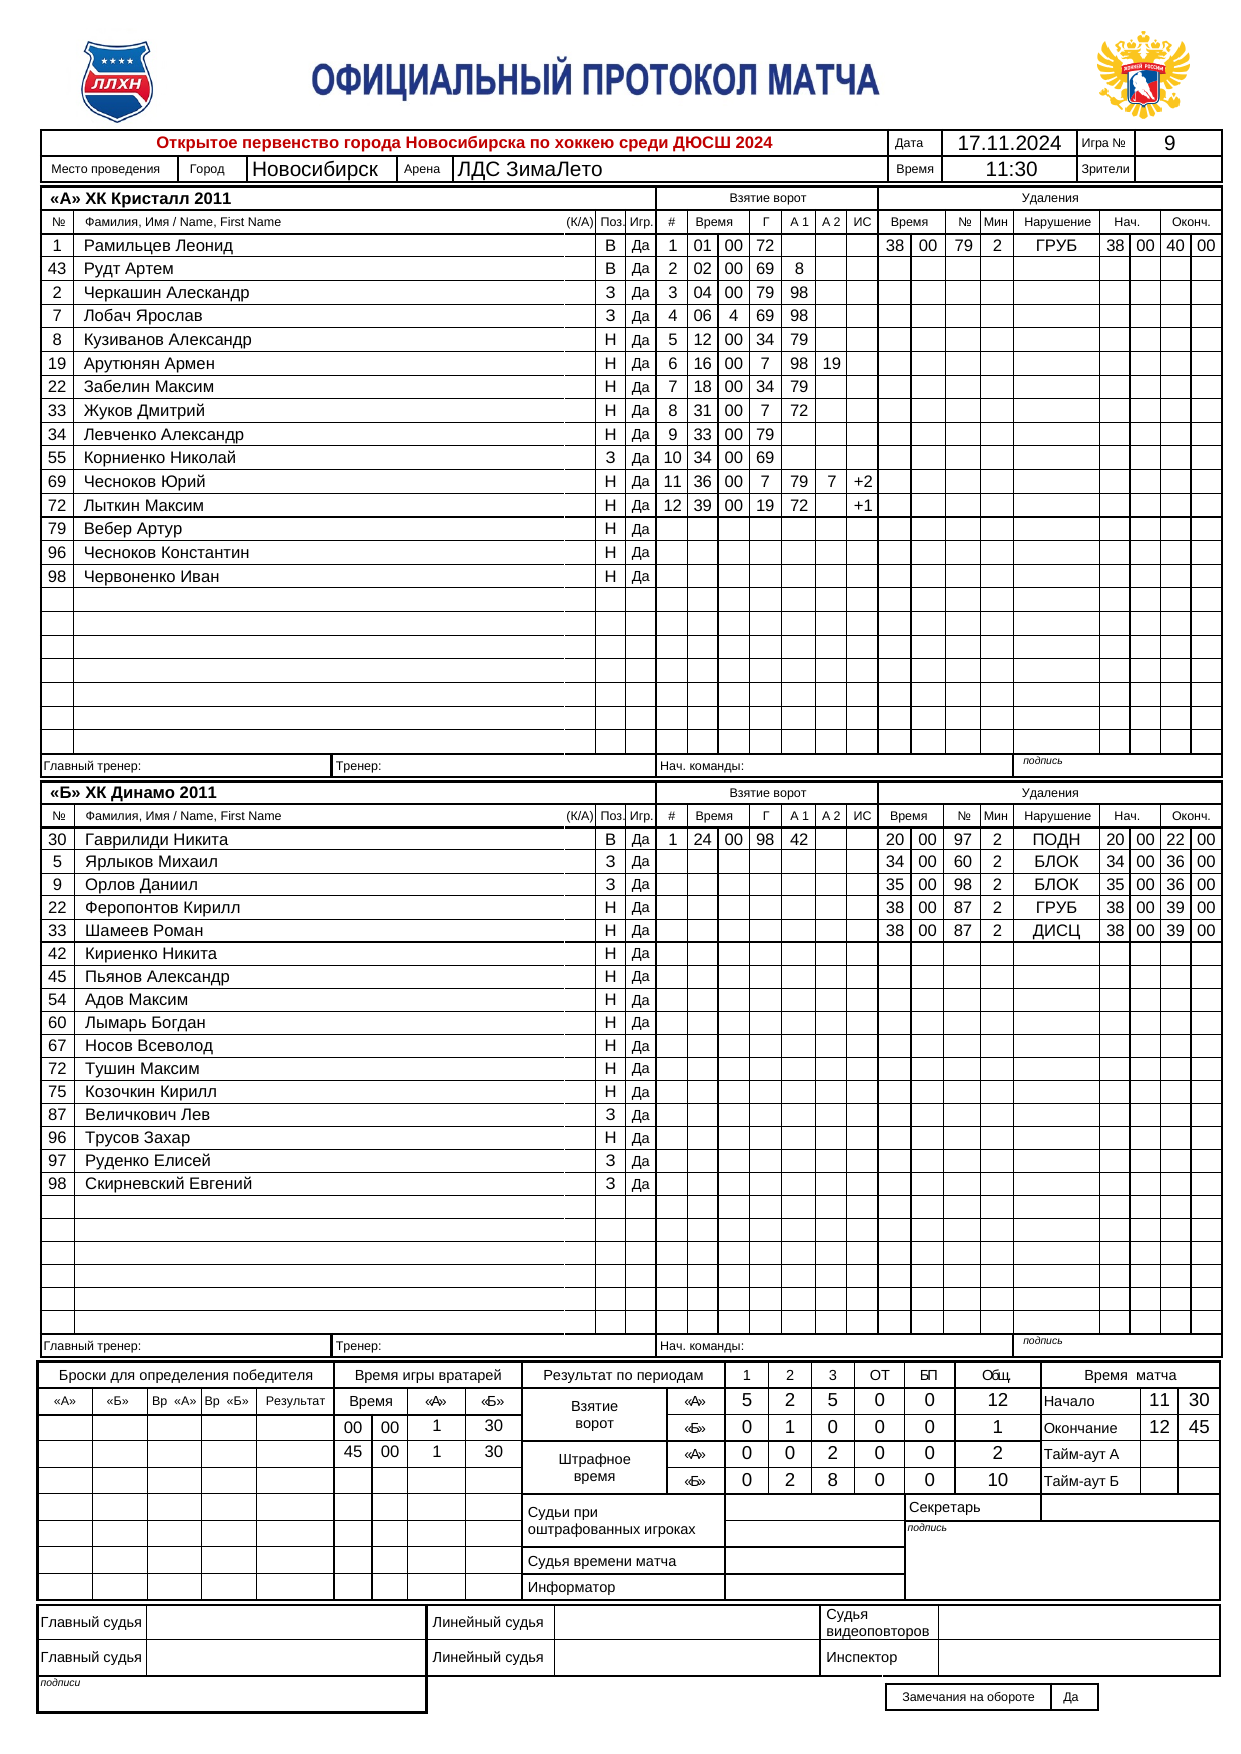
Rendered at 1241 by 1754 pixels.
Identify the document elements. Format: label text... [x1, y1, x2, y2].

table_cell Игр. [626, 211, 655, 233]
table_cell 00 [719, 257, 749, 280]
table_cell [1192, 1242, 1221, 1264]
table_cell [816, 659, 846, 682]
table_cell [1014, 943, 1099, 964]
table_cell [816, 541, 846, 564]
table_cell [93, 1521, 147, 1546]
table_cell [944, 1127, 980, 1149]
table_cell [1131, 470, 1160, 493]
table_cell Козочкин Кирилл [75, 1081, 564, 1103]
table_cell [816, 1173, 846, 1195]
table_cell [1131, 1104, 1160, 1126]
table_cell 00 [719, 399, 749, 422]
table_cell 39 [1161, 896, 1190, 918]
table_cell 2 [956, 1442, 1040, 1467]
table_cell [626, 730, 655, 753]
table_cell [1161, 1150, 1190, 1172]
table_cell [912, 1311, 943, 1333]
table_cell «Б » [466, 1389, 521, 1413]
table_cell 0 [726, 1415, 768, 1440]
table_cell [1192, 1104, 1221, 1126]
table_cell 2 [981, 874, 1013, 895]
table_cell [782, 423, 815, 445]
table_cell [847, 966, 877, 987]
table_cell [847, 1012, 877, 1033]
table_cell [816, 1081, 846, 1103]
table_cell Н [596, 1081, 625, 1103]
table_cell Нарушение [1014, 805, 1099, 826]
table_cell [1131, 966, 1160, 987]
table_cell [565, 1127, 595, 1149]
table_cell [1131, 1288, 1160, 1310]
table_header 17.11.2024 [943, 131, 1076, 155]
table_cell [1131, 1012, 1160, 1033]
table_cell [1014, 352, 1099, 374]
table_cell 19 [42, 352, 73, 374]
table_cell [1131, 659, 1160, 682]
table_cell [1131, 281, 1160, 303]
table_cell [944, 1058, 980, 1079]
table_cell [373, 1521, 407, 1546]
table_cell [847, 305, 877, 327]
table_cell [847, 850, 877, 872]
table_cell [847, 920, 877, 941]
table_header Удаления [879, 188, 1221, 209]
table_cell Линейный судья [428, 1606, 554, 1639]
table_cell [847, 1196, 877, 1218]
table_cell [1179, 1441, 1219, 1467]
table_cell 2 [981, 235, 1013, 256]
table_cell [1014, 989, 1099, 1011]
table_cell [1192, 1081, 1221, 1103]
table_cell Город [179, 157, 246, 181]
table_cell [816, 328, 846, 351]
table_cell Да [626, 874, 655, 895]
table_cell [1014, 518, 1099, 540]
table_header Броски для определения победителя [39, 1363, 333, 1387]
table_cell [946, 376, 980, 398]
table_cell [596, 707, 625, 729]
table_cell 55 [42, 446, 73, 469]
table_cell [565, 446, 595, 469]
table_cell [847, 541, 877, 564]
table_cell [565, 376, 595, 398]
table_cell «Б» [668, 1415, 724, 1440]
table_cell [688, 1196, 717, 1218]
table_cell 11:30 [943, 157, 1076, 181]
table_cell [373, 1574, 407, 1599]
table_cell [74, 683, 564, 706]
table_cell [1131, 1219, 1160, 1241]
table_cell [626, 636, 655, 658]
table_cell [782, 850, 815, 872]
table_cell [1100, 376, 1129, 398]
table_cell [719, 707, 749, 729]
table_cell [1131, 423, 1160, 445]
table_cell Н [596, 1035, 625, 1057]
table_cell Время [688, 211, 749, 233]
picture [5, 28, 1197, 129]
table_cell [816, 1035, 846, 1057]
table_cell [1161, 518, 1190, 540]
table_cell [1014, 470, 1099, 493]
table_cell [981, 305, 1013, 327]
table_cell [719, 920, 749, 941]
table_cell [944, 1173, 980, 1195]
table_cell [912, 1196, 943, 1218]
table_cell [565, 1242, 595, 1264]
table_cell [879, 541, 910, 564]
table_cell [912, 257, 945, 280]
table_cell 5 [812, 1389, 854, 1413]
table_cell [750, 943, 781, 964]
table_cell Величкович Лев [75, 1104, 564, 1126]
table_cell [1192, 1127, 1221, 1149]
table_cell [946, 257, 980, 280]
table_cell [688, 943, 717, 964]
table_cell [981, 612, 1013, 634]
table_cell [1131, 352, 1160, 374]
table_header «Б» ХК Динамо 2011 [42, 783, 655, 803]
table_cell [42, 1196, 74, 1218]
table_cell [912, 328, 945, 351]
table_cell [688, 1081, 717, 1103]
table_cell [428, 1677, 882, 1711]
table_cell [75, 1219, 564, 1241]
table_cell [1100, 683, 1129, 706]
table_cell [782, 1150, 815, 1172]
table_cell 98 [42, 565, 73, 587]
table_cell [1161, 565, 1190, 587]
table_cell [719, 1035, 749, 1057]
table_cell [981, 565, 1013, 587]
table_cell 2 [981, 850, 1013, 872]
table_cell [688, 1265, 717, 1287]
table_cell [1014, 612, 1099, 634]
table_cell [981, 1219, 1013, 1241]
table_cell Да [626, 1127, 655, 1149]
table_cell [816, 1265, 846, 1287]
table_cell [847, 235, 877, 256]
table_cell [1014, 707, 1099, 729]
table_cell 39 [688, 494, 717, 516]
table_cell [912, 423, 945, 445]
table_header Время матча [1042, 1363, 1219, 1387]
table_cell [93, 1494, 147, 1520]
table_cell 1 [956, 1415, 1040, 1440]
table_cell [657, 1012, 687, 1033]
table_cell [816, 1242, 846, 1264]
table_cell [847, 612, 877, 634]
table_header 1 [726, 1363, 768, 1387]
table_cell Н [596, 1058, 625, 1079]
table_cell [1192, 683, 1221, 706]
table_cell [816, 850, 846, 872]
table_cell [657, 966, 687, 987]
table_cell [981, 257, 1013, 280]
table_cell А 2 [816, 211, 846, 233]
table_cell 54 [42, 989, 74, 1011]
table_cell [657, 874, 687, 895]
table_cell [879, 399, 910, 422]
table_cell Да [626, 1058, 655, 1079]
table_cell [782, 1311, 815, 1333]
table_cell 00 [912, 850, 943, 872]
table_cell [1161, 730, 1190, 753]
table_cell [257, 1547, 333, 1573]
table_cell Н [596, 966, 625, 987]
table_cell [1192, 588, 1221, 611]
table_cell [657, 1288, 687, 1310]
table_cell 00 [912, 235, 945, 256]
table_cell [750, 1150, 781, 1172]
table_cell [981, 1058, 1013, 1079]
table_cell [565, 1173, 595, 1195]
table_cell [335, 1547, 371, 1573]
table_cell [74, 707, 564, 729]
table_cell [719, 1104, 749, 1126]
table_cell [596, 683, 625, 706]
table_cell [466, 1547, 521, 1573]
table_cell [750, 636, 781, 658]
table_cell Время [335, 1389, 407, 1413]
table_cell Чесноков Юрий [74, 470, 564, 493]
table_cell [565, 850, 595, 872]
table_cell [688, 1012, 717, 1033]
table_cell 45 [1179, 1415, 1219, 1440]
table_cell 98 [782, 305, 815, 327]
table_cell [1161, 1219, 1190, 1241]
table_cell [1192, 730, 1221, 753]
table_cell [657, 565, 687, 587]
table_cell [1161, 989, 1190, 1011]
table_cell [202, 1521, 256, 1546]
table_cell +1 [847, 494, 877, 516]
table_cell [1100, 1104, 1129, 1126]
table_cell 7 [657, 376, 687, 398]
table_cell [912, 588, 945, 611]
table_cell [257, 1521, 333, 1546]
table_cell ГРУБ [1014, 235, 1099, 256]
table_cell [912, 1012, 943, 1033]
table_cell 79 [782, 470, 815, 493]
table_cell [408, 1574, 465, 1599]
table_cell 00 [1131, 874, 1160, 895]
table_cell [565, 565, 595, 587]
table_cell [373, 1494, 407, 1520]
table_cell В [596, 257, 625, 280]
table_cell [1014, 1150, 1099, 1172]
table_cell [565, 829, 595, 849]
table_cell [912, 376, 945, 398]
table_cell Н [596, 518, 625, 540]
table_cell Тайм-аут А [1042, 1441, 1140, 1467]
table_cell [688, 1035, 717, 1057]
table_cell [39, 1441, 92, 1467]
table_cell [719, 588, 749, 611]
table_cell [782, 1127, 815, 1149]
table_cell [39, 1416, 92, 1440]
table_cell Н [596, 1012, 625, 1033]
table_cell 0 [905, 1442, 954, 1467]
table_cell Нач. [1100, 211, 1160, 233]
table_cell [1100, 257, 1129, 280]
table_cell Тушин Максим [75, 1058, 564, 1079]
table_cell [565, 494, 595, 516]
table_cell Лыткин Максим [74, 494, 564, 516]
table_cell [1131, 1311, 1160, 1333]
table_cell 00 [1131, 896, 1160, 918]
table_cell «А» [668, 1442, 724, 1467]
table_cell [596, 659, 625, 682]
table_cell [565, 1081, 595, 1103]
table_cell [816, 1127, 846, 1149]
table_cell 98 [750, 829, 781, 849]
table_cell 79 [946, 235, 980, 256]
table_cell [565, 1219, 595, 1241]
table_cell [688, 1127, 717, 1149]
table_cell [565, 920, 595, 941]
table_cell [565, 896, 595, 918]
table_cell [688, 541, 717, 564]
table_cell 38 [1100, 235, 1129, 256]
table_cell [726, 1521, 904, 1546]
table_cell [335, 1521, 371, 1546]
table_cell [688, 565, 717, 587]
table_cell 00 [719, 376, 749, 398]
table_cell [946, 612, 980, 634]
table_cell № [944, 805, 980, 826]
table_cell 87 [944, 920, 980, 941]
table_cell Нач. команды: [657, 1335, 1012, 1356]
table_cell Г [750, 805, 781, 826]
table_cell [466, 1468, 521, 1493]
table_cell [750, 707, 781, 729]
table_cell [782, 943, 815, 964]
table_cell [1131, 328, 1160, 351]
table_cell [657, 1150, 687, 1172]
table_cell 20 [1100, 829, 1129, 849]
table_header 9 [1136, 131, 1221, 155]
table_cell 98 [782, 281, 815, 303]
table_cell [202, 1547, 256, 1573]
table_cell [912, 659, 945, 682]
table_cell 00 [719, 281, 749, 303]
table_cell [981, 943, 1013, 964]
table_cell [1131, 518, 1160, 540]
table_cell [912, 446, 945, 469]
table_cell Главный тренер: [42, 755, 330, 776]
table_cell [657, 518, 687, 540]
table_cell [879, 1242, 910, 1264]
table_cell [782, 659, 815, 682]
table_cell [816, 376, 846, 398]
table_cell З [596, 446, 625, 469]
table_cell № [42, 805, 74, 826]
table_cell 4 [657, 305, 687, 327]
table_cell «Б» [93, 1389, 147, 1413]
table_cell 00 [1131, 920, 1160, 941]
table_cell [1100, 328, 1129, 351]
table_cell Штрафное время [523, 1442, 666, 1493]
table_cell [946, 305, 980, 327]
table_cell [750, 1058, 781, 1079]
table_cell [74, 588, 564, 611]
table_cell 39 [1161, 920, 1190, 941]
table_cell [565, 470, 595, 493]
table_cell [847, 257, 877, 280]
table_cell [1100, 541, 1129, 564]
table_cell [981, 1035, 1013, 1057]
table_cell Главный тренер: [42, 1335, 330, 1356]
table_cell [1014, 328, 1099, 351]
table_cell [1192, 352, 1221, 374]
table_cell 79 [42, 518, 73, 540]
table_cell [688, 874, 717, 895]
table_cell [981, 352, 1013, 374]
table_cell [981, 446, 1013, 469]
table_cell 36 [1161, 850, 1190, 872]
table_cell [1014, 1012, 1099, 1033]
table_cell [1100, 1265, 1129, 1287]
table_cell [1100, 1242, 1129, 1264]
table_cell [565, 1104, 595, 1126]
table_cell [816, 494, 846, 516]
table_cell 8 [812, 1468, 854, 1493]
table_cell [1014, 1219, 1099, 1241]
table_cell Н [596, 896, 625, 918]
table_cell 2 [657, 257, 687, 280]
table_cell [1161, 612, 1190, 634]
table_cell [981, 659, 1013, 682]
table_cell [657, 1196, 687, 1218]
table_header Взятие ворот [657, 783, 877, 803]
table_cell [981, 470, 1013, 493]
table_cell [847, 1265, 877, 1287]
table_cell [565, 328, 595, 351]
table_cell [981, 707, 1013, 729]
table_cell 04 [688, 281, 717, 303]
table_cell [1161, 541, 1190, 564]
table_cell [816, 612, 846, 634]
table_cell 2 [981, 896, 1013, 918]
table_cell [688, 636, 717, 658]
table_cell [1014, 1081, 1099, 1103]
table_cell [626, 1196, 655, 1218]
table_cell [847, 707, 877, 729]
table_cell [1161, 328, 1190, 351]
table_cell [946, 446, 980, 469]
table_cell 0 [855, 1468, 904, 1493]
table_cell [847, 399, 877, 422]
table_cell 7 [42, 305, 73, 327]
table_cell [42, 683, 73, 706]
table_cell [657, 1081, 687, 1103]
table_cell [981, 376, 1013, 398]
table_cell [1014, 730, 1099, 753]
table_cell Да [626, 1012, 655, 1033]
table_cell Время [879, 211, 945, 233]
table_cell [847, 565, 877, 587]
table_cell [912, 943, 943, 964]
table_cell [565, 1035, 595, 1057]
table_cell 69 [42, 470, 73, 493]
table_cell [750, 1311, 781, 1333]
table_header ОТ [855, 1363, 904, 1387]
table_cell [1192, 281, 1221, 303]
table_cell [202, 1468, 256, 1493]
table_cell [816, 829, 846, 849]
table_cell [657, 612, 687, 634]
table_cell [816, 1058, 846, 1079]
table_cell З [596, 1104, 625, 1126]
table_cell [1014, 683, 1099, 706]
table_cell Лымарь Богдан [75, 1012, 564, 1033]
table_cell [782, 636, 815, 658]
table_cell [1014, 376, 1099, 398]
table_cell [912, 1127, 943, 1149]
table_cell [1100, 1173, 1129, 1195]
table_cell [719, 518, 749, 540]
table_cell [42, 1288, 74, 1310]
table_cell [466, 1521, 521, 1546]
table_cell [719, 874, 749, 895]
table_cell [912, 683, 945, 706]
table_cell [879, 446, 910, 469]
table_cell [565, 1265, 595, 1287]
table_cell [719, 896, 749, 918]
table_cell [1100, 470, 1129, 493]
table_cell [657, 659, 687, 682]
table_cell [1014, 305, 1099, 327]
table_cell 69 [750, 305, 781, 327]
table_cell [719, 1288, 749, 1310]
table_cell [657, 730, 687, 753]
table_cell [816, 281, 846, 303]
table_cell Н [596, 352, 625, 374]
table_cell [912, 1219, 943, 1241]
table_cell 00 [1131, 235, 1160, 256]
table_cell «Б» [668, 1468, 724, 1493]
table_cell [565, 1288, 595, 1310]
table_cell 34 [1100, 850, 1129, 872]
table_cell [1100, 1058, 1129, 1079]
table_cell [912, 1242, 943, 1264]
table_cell З [596, 281, 625, 303]
table_cell [42, 636, 73, 658]
table_cell [847, 423, 877, 445]
table_cell [75, 1196, 564, 1218]
table_cell [816, 588, 846, 611]
table_cell [1014, 565, 1099, 587]
table_cell [42, 1265, 74, 1287]
table_cell [565, 257, 595, 280]
table_cell 12 [1141, 1415, 1177, 1440]
table_cell [847, 636, 877, 658]
table_cell [1100, 399, 1129, 422]
table_cell [1161, 257, 1190, 280]
table_cell [1014, 1311, 1099, 1333]
table_cell Да [626, 989, 655, 1011]
table_cell 7 [750, 470, 781, 493]
table_cell [1014, 281, 1099, 303]
table_cell [1161, 281, 1190, 303]
table_cell [1100, 707, 1129, 729]
table_cell А 1 [782, 805, 815, 826]
table_cell 24 [688, 829, 717, 849]
table_cell Поз. [596, 805, 625, 826]
table_cell 12 [688, 328, 717, 351]
table_cell [565, 683, 595, 706]
table_cell [257, 1416, 333, 1440]
table_cell [408, 1494, 465, 1520]
table_cell ИС [847, 211, 877, 233]
table_cell Носов Всеволод [75, 1035, 564, 1057]
table_cell 2 [812, 1442, 854, 1467]
table_cell [1100, 1196, 1129, 1218]
table_cell 42 [782, 829, 815, 849]
table_cell 22 [42, 376, 73, 398]
table_cell [1131, 989, 1160, 1011]
table_cell 00 [719, 829, 749, 849]
table_cell 00 [1192, 920, 1221, 941]
table_cell [1161, 1196, 1190, 1218]
table_cell [750, 518, 781, 540]
table_cell 1 [657, 235, 687, 256]
table_cell [1161, 1127, 1190, 1149]
table_cell [93, 1416, 147, 1440]
table_cell З [596, 305, 625, 327]
table_cell [1161, 1311, 1190, 1333]
table_cell [939, 1640, 1219, 1675]
table_cell [1100, 494, 1129, 516]
table_cell [912, 612, 945, 634]
table_cell [1100, 423, 1129, 445]
table_cell [981, 1311, 1013, 1333]
table_cell [596, 730, 625, 753]
table_cell Нач. [1100, 805, 1160, 826]
table_header Общ. [956, 1363, 1040, 1387]
table_cell 38 [1100, 896, 1129, 918]
table_cell Линейный судья [428, 1640, 554, 1675]
table_cell [946, 683, 980, 706]
table_cell [147, 1606, 425, 1639]
table_cell [1131, 541, 1160, 564]
table_cell Руденко Елисей [75, 1150, 564, 1172]
table_cell [912, 1288, 943, 1310]
table_cell [1192, 659, 1221, 682]
table_cell [657, 943, 687, 964]
table_cell [626, 1265, 655, 1287]
table_cell [565, 235, 595, 256]
table_cell [981, 399, 1013, 422]
table_cell Да [626, 829, 655, 849]
table_cell [626, 1288, 655, 1310]
table_cell Трусов Захар [75, 1127, 564, 1149]
table_cell [1100, 636, 1129, 658]
table_cell [1100, 588, 1129, 611]
table_cell Да [626, 470, 655, 493]
table_cell [946, 328, 980, 351]
table_cell «А» [39, 1389, 92, 1413]
table_cell [1192, 943, 1221, 964]
table_cell подписи [39, 1677, 425, 1711]
table_cell [335, 1494, 371, 1520]
table_cell [981, 1081, 1013, 1103]
table_cell [782, 683, 815, 706]
table_cell [816, 1104, 846, 1126]
table_cell [944, 1242, 980, 1264]
table_cell [912, 1173, 943, 1195]
table_cell 12 [956, 1389, 1040, 1413]
table_cell [202, 1416, 256, 1440]
table_header Игра № [1078, 131, 1134, 155]
table_cell [719, 683, 749, 706]
table_cell [816, 399, 846, 422]
table_cell [879, 636, 910, 658]
table_cell 00 [1192, 896, 1221, 918]
table_cell [750, 1173, 781, 1195]
table_cell [202, 1441, 256, 1467]
table_cell [816, 896, 846, 918]
table_cell [912, 1035, 943, 1057]
table_cell 5 [726, 1389, 768, 1413]
table_cell 1 [408, 1416, 465, 1440]
table_cell [373, 1547, 407, 1573]
table_cell 0 [769, 1442, 811, 1467]
table_cell [719, 989, 749, 1011]
table_header 2 [769, 1363, 811, 1387]
table_cell [726, 1575, 904, 1599]
table_cell [750, 541, 781, 564]
table_cell [1014, 423, 1099, 445]
table_cell [1192, 257, 1221, 280]
table_cell Пьянов Александр [75, 966, 564, 987]
table_cell [1014, 494, 1099, 516]
table_cell [626, 1242, 655, 1264]
table_cell [946, 588, 980, 611]
table_cell [981, 1104, 1013, 1126]
table_cell 00 [1192, 829, 1221, 849]
table_cell [879, 1265, 910, 1287]
table_cell [847, 1173, 877, 1195]
table_cell Орлов Даниил [75, 874, 564, 895]
table_cell [1014, 588, 1099, 611]
table_cell Судья времени матча [523, 1548, 724, 1573]
table_cell [782, 896, 815, 918]
table_cell Н [596, 494, 625, 516]
table_cell [750, 1104, 781, 1126]
table_cell [408, 1468, 465, 1493]
table_cell [981, 518, 1013, 540]
table_cell [879, 683, 910, 706]
table_cell 9 [42, 874, 74, 895]
table_cell [816, 1196, 846, 1218]
table_cell 00 [373, 1441, 407, 1467]
table_cell 45 [42, 966, 74, 987]
table_cell [1161, 943, 1190, 964]
table_cell [981, 1288, 1013, 1310]
table_cell 31 [688, 399, 717, 422]
table_cell Оконч. [1161, 211, 1221, 233]
table_cell Да [626, 257, 655, 280]
table_cell 18 [688, 376, 717, 398]
table_cell В [596, 235, 625, 256]
table_cell [688, 707, 717, 729]
table_cell [847, 1081, 877, 1103]
table_cell 00 [1131, 829, 1160, 849]
table_cell [1192, 1265, 1221, 1287]
table_cell [42, 730, 73, 753]
table_cell Да [626, 281, 655, 303]
table_cell [782, 565, 815, 587]
table_cell 33 [42, 920, 74, 941]
table_cell [657, 896, 687, 918]
table_cell 33 [42, 399, 73, 422]
table_cell подпись [1014, 1335, 1221, 1356]
table_cell Н [596, 565, 625, 587]
table_header Взятие ворот [657, 188, 877, 209]
table_cell [39, 1547, 92, 1573]
table_cell Кузиванов Александр [74, 328, 564, 351]
table_cell [1192, 1035, 1221, 1057]
table_cell [981, 588, 1013, 611]
table_cell Мин [981, 805, 1013, 826]
table_cell [816, 1150, 846, 1172]
table_cell 11 [1141, 1389, 1177, 1413]
table_cell [657, 1035, 687, 1057]
table_cell 1 [657, 829, 687, 849]
table_cell 40 [1161, 235, 1190, 256]
table_cell # [657, 805, 687, 826]
table_cell 38 [879, 235, 910, 256]
table_cell Да [626, 305, 655, 327]
table_cell 1 [408, 1441, 465, 1467]
table_cell Феропонтов Кирилл [75, 896, 564, 918]
table_cell [1161, 352, 1190, 374]
table_cell [946, 399, 980, 422]
table_cell 79 [750, 423, 781, 445]
table_cell [1014, 399, 1099, 422]
table_cell 01 [688, 235, 717, 256]
table_cell [1192, 1012, 1221, 1033]
table_cell Время [688, 805, 749, 826]
table_cell [1131, 1150, 1160, 1172]
table_cell ГРУБ [1014, 896, 1099, 918]
table_cell [912, 470, 945, 493]
table_cell [879, 1127, 910, 1149]
table_cell [944, 1104, 980, 1126]
table_cell [1100, 1012, 1129, 1033]
table_cell [1014, 257, 1099, 280]
table_cell [1100, 943, 1129, 964]
table_cell [719, 636, 749, 658]
table_cell [688, 730, 717, 753]
table_cell [1042, 1495, 1219, 1520]
table_cell Н [596, 399, 625, 422]
table_cell [1014, 1104, 1099, 1126]
table_cell [816, 423, 846, 445]
table_cell [39, 1521, 92, 1546]
table_cell [657, 1242, 687, 1264]
table_cell [148, 1468, 201, 1493]
table_cell [847, 1058, 877, 1079]
table_cell [981, 1265, 1013, 1287]
table_cell Да [626, 896, 655, 918]
table_cell [912, 989, 943, 1011]
table_cell Фамилия, Имя / Name, First Name [74, 211, 565, 233]
table_cell В [596, 829, 625, 849]
table_cell «А» [408, 1389, 465, 1413]
table_cell [782, 1104, 815, 1126]
table_cell [816, 874, 846, 895]
table_cell [657, 1127, 687, 1149]
table_cell [1100, 518, 1129, 540]
table_cell Да [626, 235, 655, 256]
table_cell [847, 446, 877, 469]
table_cell [596, 1265, 625, 1287]
table_cell [1100, 989, 1129, 1011]
table_cell [1131, 565, 1160, 587]
table_cell [946, 494, 980, 516]
table_cell 2 [42, 281, 73, 303]
table_cell [1100, 281, 1129, 303]
table_cell [879, 989, 910, 1011]
table_cell [202, 1494, 256, 1520]
table_cell [847, 1311, 877, 1333]
table_cell [816, 966, 846, 987]
table_cell [596, 1311, 625, 1333]
table_cell 97 [944, 829, 980, 849]
table_cell [981, 966, 1013, 987]
table_cell 16 [688, 352, 717, 374]
table_cell [1131, 612, 1160, 634]
table_cell 22 [1161, 829, 1190, 849]
table_cell [946, 541, 980, 564]
table_cell [657, 989, 687, 1011]
table_cell [657, 707, 687, 729]
table_cell [782, 989, 815, 1011]
table_cell [847, 730, 877, 753]
table_cell [847, 1150, 877, 1172]
table_cell [1131, 305, 1160, 327]
table_cell [879, 328, 910, 351]
table_cell [879, 518, 910, 540]
table_cell 8 [782, 257, 815, 280]
table_cell Н [596, 989, 625, 1011]
table_cell 1 [42, 235, 73, 256]
table_cell [39, 1574, 92, 1599]
table_cell Арена [398, 157, 452, 181]
table_cell [816, 1288, 846, 1310]
table_cell З [596, 850, 625, 872]
table_cell БЛОК [1014, 850, 1099, 872]
table_cell [148, 1416, 201, 1440]
table_cell [1161, 1104, 1190, 1126]
table_cell А 1 [782, 211, 815, 233]
table_cell 36 [1161, 874, 1190, 895]
table_cell [1131, 588, 1160, 611]
table_cell [626, 683, 655, 706]
table_cell [912, 1265, 943, 1287]
table_cell [816, 305, 846, 327]
table_cell 87 [944, 896, 980, 918]
table_cell 79 [750, 281, 781, 303]
table_cell 0 [905, 1468, 954, 1493]
table_cell 60 [944, 850, 980, 872]
table_cell [879, 305, 910, 327]
table_cell 35 [1100, 874, 1129, 895]
table_cell [1192, 1173, 1221, 1195]
table_cell [816, 1311, 846, 1333]
table_cell [1014, 1127, 1099, 1149]
table_cell [946, 707, 980, 729]
table_cell «А» [668, 1389, 724, 1413]
table_cell [912, 281, 945, 303]
table_cell [981, 281, 1013, 303]
table_cell [719, 541, 749, 564]
table_cell [1100, 966, 1129, 987]
table_cell [981, 1242, 1013, 1264]
table_cell [879, 281, 910, 303]
table_cell 34 [688, 446, 717, 469]
table_header Дата [889, 131, 941, 155]
table_cell [1014, 1288, 1099, 1310]
table_cell [847, 1219, 877, 1241]
table_cell Левченко Александр [74, 423, 564, 445]
table_cell [688, 989, 717, 1011]
table_cell [1014, 636, 1099, 658]
table_cell [565, 612, 595, 634]
table_cell [688, 612, 717, 634]
table_cell [596, 1242, 625, 1264]
table_cell [782, 1058, 815, 1079]
table_cell Инспектор [821, 1640, 938, 1675]
table_cell Ярлыков Михаил [75, 850, 564, 872]
table_cell 00 [719, 494, 749, 516]
table_cell 33 [688, 423, 717, 445]
table_cell [257, 1441, 333, 1467]
table_cell 72 [42, 1058, 74, 1079]
table_cell [782, 518, 815, 540]
table_cell [565, 352, 595, 374]
table_cell Главный судья [39, 1640, 146, 1675]
table_cell Шамеев Роман [75, 920, 564, 941]
table_cell Да [626, 850, 655, 872]
table_cell Чесноков Константин [74, 541, 564, 564]
table_cell [555, 1606, 819, 1639]
table_cell [981, 494, 1013, 516]
table_cell [750, 850, 781, 872]
table_cell [688, 1150, 717, 1172]
table_cell [688, 1219, 717, 1241]
table_cell [93, 1441, 147, 1467]
table_cell [1131, 1173, 1160, 1195]
table_cell [981, 1150, 1013, 1172]
table_cell [596, 588, 625, 611]
table_cell 10 [657, 446, 687, 469]
table_cell [1161, 1012, 1190, 1033]
table_cell 5 [42, 850, 74, 872]
table_cell Да [626, 1150, 655, 1172]
table_cell З [596, 1173, 625, 1195]
table_cell Тайм-аут Б [1042, 1468, 1140, 1493]
table_cell [912, 399, 945, 422]
table_cell [565, 874, 595, 895]
table_cell [912, 565, 945, 587]
table_cell [719, 730, 749, 753]
table_cell [565, 966, 595, 987]
table_cell [816, 943, 846, 964]
table_cell Судья видеоповторов [821, 1606, 938, 1639]
table_cell [1100, 446, 1129, 469]
table_cell [847, 1288, 877, 1310]
table_cell Рудт Артем [74, 257, 564, 280]
table_cell [93, 1468, 147, 1493]
table_cell [719, 850, 749, 872]
table_cell [946, 470, 980, 493]
table_cell [847, 659, 877, 682]
table_cell [1014, 1242, 1099, 1264]
table_cell Вр «Б» [202, 1389, 256, 1413]
table_cell 34 [750, 328, 781, 351]
table_cell [74, 659, 564, 682]
table_cell [816, 730, 846, 753]
table_cell [750, 1035, 781, 1057]
table_cell 42 [42, 943, 74, 964]
table_cell 3 [657, 281, 687, 303]
table_cell Да [626, 518, 655, 540]
table_cell [42, 1311, 74, 1333]
table_cell Н [596, 423, 625, 445]
table_cell [688, 1104, 717, 1126]
table_cell [1131, 1196, 1160, 1218]
table_cell Нарушение [1014, 211, 1099, 233]
table_cell [782, 588, 815, 611]
table_cell 69 [750, 257, 781, 280]
table_cell [1014, 966, 1099, 987]
table_cell Да [626, 966, 655, 987]
table_cell [750, 896, 781, 918]
table_cell [719, 1173, 749, 1195]
table_cell 2 [769, 1468, 811, 1493]
table_cell [944, 1265, 980, 1287]
table_cell 10 [956, 1468, 1040, 1493]
table_cell Фамилия, Имя / Name, First Name [75, 805, 565, 826]
table_cell [912, 494, 945, 516]
table_cell [912, 352, 945, 374]
table_cell [1100, 1081, 1129, 1103]
table_cell [879, 659, 910, 682]
table_cell 00 [335, 1416, 371, 1440]
table_cell [657, 920, 687, 941]
table_cell [719, 1242, 749, 1264]
table_cell [946, 636, 980, 658]
table_cell [596, 636, 625, 658]
table_cell [1131, 1127, 1160, 1149]
table_cell [466, 1494, 521, 1520]
table_cell ДИСЦ [1014, 920, 1099, 941]
table_cell [1014, 541, 1099, 564]
table_cell [1161, 1242, 1190, 1264]
table_cell [879, 1196, 910, 1218]
table_cell Вр «А» [148, 1389, 201, 1413]
table_cell [1161, 1173, 1190, 1195]
table_cell [816, 235, 846, 256]
table_cell [816, 989, 846, 1011]
table_cell [944, 943, 980, 964]
table_cell [816, 683, 846, 706]
table_cell [565, 659, 595, 682]
table_cell Оконч. [1161, 805, 1221, 826]
table_cell [1192, 518, 1221, 540]
table_cell [944, 1311, 980, 1333]
table_cell [879, 494, 910, 516]
table_cell Да [626, 541, 655, 564]
table_cell 87 [42, 1104, 74, 1126]
table_cell [1014, 1196, 1099, 1218]
table_cell [719, 1219, 749, 1241]
table_cell Черкашин Алескандр [74, 281, 564, 303]
table_cell [750, 874, 781, 895]
table_cell [565, 305, 595, 327]
table_cell [1100, 612, 1129, 634]
table_cell [879, 1035, 910, 1057]
table_cell [1161, 423, 1190, 445]
table_cell [74, 636, 564, 658]
table_cell [879, 612, 910, 634]
table_cell [946, 352, 980, 374]
table_cell [847, 896, 877, 918]
table_cell [1131, 1242, 1160, 1264]
table_cell З [596, 874, 625, 895]
table_cell 00 [719, 423, 749, 445]
table_cell 0 [855, 1389, 904, 1413]
table_cell 79 [782, 328, 815, 351]
table_cell [847, 328, 877, 351]
table_cell [1131, 376, 1160, 398]
table_cell [1192, 1058, 1221, 1079]
table_cell [750, 565, 781, 587]
table_cell 72 [42, 494, 73, 516]
table_cell [847, 376, 877, 398]
table_cell [750, 730, 781, 753]
table_cell Тренер: [333, 1335, 655, 1356]
table_cell [688, 1173, 717, 1195]
table_cell 00 [912, 874, 943, 895]
table_cell Главный судья [39, 1606, 146, 1639]
table_cell [944, 1035, 980, 1057]
table_cell [257, 1574, 333, 1599]
table_cell [1141, 1441, 1177, 1467]
table_cell 38 [879, 920, 910, 941]
table_cell [981, 423, 1013, 445]
table_cell [1100, 730, 1129, 753]
table_cell Да [626, 446, 655, 469]
table_cell [408, 1521, 465, 1546]
table_cell [719, 1265, 749, 1287]
table_cell [657, 636, 687, 658]
table_cell Да [626, 943, 655, 964]
table_cell [75, 1242, 564, 1264]
table_cell [565, 1058, 595, 1079]
table_cell [1192, 612, 1221, 634]
table_cell [1161, 588, 1190, 611]
table_cell [912, 707, 945, 729]
table_cell [879, 943, 910, 964]
table_cell [565, 399, 595, 422]
table_cell 43 [42, 257, 73, 280]
table_cell [1131, 636, 1160, 658]
table_cell Секретарь [906, 1495, 1040, 1520]
table_cell [879, 1311, 910, 1333]
table_cell [1161, 707, 1190, 729]
table_cell [626, 707, 655, 729]
table_cell [93, 1547, 147, 1573]
table_cell [847, 874, 877, 895]
table_cell ЛДС ЗимаЛето [454, 157, 887, 181]
table_cell [1131, 1265, 1160, 1287]
table_cell 0 [812, 1415, 854, 1440]
table_cell [565, 541, 595, 564]
table_cell [565, 1196, 595, 1218]
table_cell [782, 1242, 815, 1264]
table_cell Кириенко Никита [75, 943, 564, 964]
table_cell [879, 1012, 910, 1033]
table_cell [1161, 494, 1190, 516]
table_cell 30 [42, 829, 74, 849]
table_cell [657, 850, 687, 872]
table_cell [750, 1012, 781, 1033]
table_cell [719, 1311, 749, 1333]
table_cell [1014, 659, 1099, 682]
table_cell [726, 1548, 904, 1573]
table_header Результат по периодам [523, 1363, 724, 1387]
table_cell подпись [906, 1522, 1219, 1599]
table_cell [750, 1242, 781, 1264]
table_cell [750, 1219, 781, 1241]
table_cell 0 [905, 1389, 954, 1413]
table_cell 34 [750, 376, 781, 398]
table_cell [847, 352, 877, 374]
table_cell [879, 257, 910, 280]
table_cell [626, 659, 655, 682]
table_cell [1192, 494, 1221, 516]
table_cell Результат [257, 1389, 333, 1413]
table_cell [816, 565, 846, 587]
table_cell [565, 636, 595, 658]
table_cell [719, 1127, 749, 1149]
table_cell [42, 1219, 74, 1241]
table_header 3 [812, 1363, 854, 1387]
table_cell [1161, 1081, 1190, 1103]
table_cell подпись [1014, 755, 1221, 776]
table_cell Да [626, 328, 655, 351]
table_cell Да [626, 494, 655, 516]
table_cell 0 [726, 1442, 768, 1467]
table_cell [782, 707, 815, 729]
table_cell [148, 1574, 201, 1599]
table_cell [1100, 565, 1129, 587]
table_cell [39, 1468, 92, 1493]
table_cell [1131, 494, 1160, 516]
table_cell [782, 446, 815, 469]
table_cell Время [889, 157, 941, 181]
table_cell [688, 1311, 717, 1333]
table_cell [782, 966, 815, 987]
table_cell 00 [1192, 235, 1221, 256]
table_cell (К/А) [565, 805, 595, 826]
table_cell [847, 281, 877, 303]
table_cell [202, 1574, 256, 1599]
table_cell Н [596, 541, 625, 564]
table_cell [847, 1242, 877, 1264]
table_header БП [905, 1363, 954, 1387]
table_cell [1131, 1058, 1160, 1079]
table_cell [565, 943, 595, 964]
table_cell [1100, 659, 1129, 682]
table_cell [782, 1012, 815, 1033]
table_cell [879, 352, 910, 374]
table_cell Окончание [1042, 1415, 1140, 1440]
table_cell [657, 1058, 687, 1079]
table_cell [750, 1265, 781, 1287]
table_cell [1192, 989, 1221, 1011]
table_cell [1131, 707, 1160, 729]
table_cell [944, 1219, 980, 1241]
table_cell [912, 966, 943, 987]
table_cell Поз. [596, 211, 625, 233]
table_cell [1161, 659, 1190, 682]
table_cell [816, 446, 846, 469]
table_cell [1099, 1682, 1220, 1711]
table_cell Корниенко Николай [74, 446, 564, 469]
table_cell 22 [42, 896, 74, 918]
table_cell [42, 1242, 74, 1264]
table_cell [981, 328, 1013, 351]
table_cell [1192, 399, 1221, 422]
table_cell 8 [657, 399, 687, 422]
table_cell Арутюнян Армен [74, 352, 564, 374]
table_cell [1014, 1173, 1099, 1195]
table_cell 30 [466, 1416, 521, 1440]
table_cell [912, 1104, 943, 1126]
table_cell [981, 1196, 1013, 1218]
table_cell [74, 612, 564, 634]
table_cell [750, 683, 781, 706]
table_cell [148, 1441, 201, 1467]
table_header «А» ХК Кристалл 2011 [42, 188, 655, 209]
table_cell 12 [657, 494, 687, 516]
table_cell [946, 518, 980, 540]
table_cell [1161, 446, 1190, 469]
table_cell [626, 588, 655, 611]
table_cell [912, 730, 945, 753]
table_cell [981, 541, 1013, 564]
table_cell Червоненко Иван [74, 565, 564, 587]
table_cell [148, 1494, 201, 1520]
table_cell 00 [719, 328, 749, 351]
table_cell [626, 1311, 655, 1333]
table_cell [879, 376, 910, 398]
table_cell [688, 1242, 717, 1264]
table_cell [1136, 157, 1221, 181]
table_cell [596, 612, 625, 634]
table_cell 72 [782, 494, 815, 516]
table_cell [946, 423, 980, 445]
table_cell [1192, 1311, 1221, 1333]
table_cell [1014, 1035, 1099, 1057]
table_cell [879, 1288, 910, 1310]
table_cell Начало [1042, 1389, 1140, 1413]
table_cell [75, 1311, 564, 1333]
table_cell [1131, 730, 1160, 753]
table_cell [879, 1104, 910, 1126]
table_cell [657, 1311, 687, 1333]
table_cell [335, 1468, 371, 1493]
table_header Да [1052, 1685, 1097, 1709]
table_cell [912, 1058, 943, 1079]
table_cell [847, 588, 877, 611]
table_cell [39, 1494, 92, 1520]
table_cell [719, 1150, 749, 1172]
table_cell Забелин Максим [74, 376, 564, 398]
table_cell [1161, 305, 1190, 327]
table_cell 0 [905, 1415, 954, 1440]
table_cell [657, 1219, 687, 1241]
table_cell [719, 943, 749, 964]
table_cell 00 [912, 920, 943, 941]
table_cell [688, 1058, 717, 1079]
table_cell [1161, 1058, 1190, 1079]
table_cell [657, 1173, 687, 1195]
table_cell [1100, 1035, 1129, 1057]
table_cell [688, 966, 717, 987]
table_cell [148, 1521, 201, 1546]
table_cell [1131, 683, 1160, 706]
table_cell [565, 588, 595, 611]
table_cell Мин [981, 211, 1013, 233]
table_cell 98 [42, 1173, 74, 1195]
table_cell 60 [42, 1012, 74, 1033]
table_cell [596, 1196, 625, 1218]
table_cell [1100, 1288, 1129, 1310]
table_cell [1161, 1288, 1190, 1310]
table_cell Да [626, 1173, 655, 1195]
table_cell Да [626, 1104, 655, 1126]
table_cell Да [626, 920, 655, 941]
table_cell [1161, 399, 1190, 422]
table_cell [782, 1081, 815, 1103]
table_cell 98 [782, 352, 815, 374]
table_cell Рамильцев Леонид [74, 235, 564, 256]
table_cell [719, 565, 749, 587]
table_cell [719, 1058, 749, 1079]
table_cell [847, 989, 877, 1011]
table_cell [1131, 943, 1160, 964]
table_cell [688, 850, 717, 872]
table_cell 34 [42, 423, 73, 445]
table_cell [408, 1547, 465, 1573]
table_cell 4 [719, 305, 749, 327]
table_cell [1192, 966, 1221, 987]
table_cell [782, 1196, 815, 1218]
table_cell [816, 920, 846, 941]
table_cell ПОДН [1014, 829, 1099, 849]
table_cell [1161, 1265, 1190, 1287]
table_cell 96 [42, 541, 73, 564]
table_cell [626, 612, 655, 634]
table_cell [816, 636, 846, 658]
table_cell [879, 1173, 910, 1195]
table_cell [750, 966, 781, 987]
table_header Замечания на обороте [887, 1685, 1050, 1709]
table_cell [1179, 1468, 1219, 1493]
table_cell Тренер: [333, 755, 655, 776]
table_cell 7 [750, 399, 781, 422]
table_cell [1014, 1265, 1099, 1287]
table_cell [912, 1150, 943, 1172]
table_cell [719, 1081, 749, 1103]
table_cell [1192, 541, 1221, 564]
table_cell [688, 1288, 717, 1310]
table_cell 7 [750, 352, 781, 374]
table_cell Лобач Ярослав [74, 305, 564, 327]
table_cell [1100, 1219, 1129, 1241]
table_cell [93, 1574, 147, 1599]
table_cell [1192, 305, 1221, 327]
table_cell [719, 1012, 749, 1033]
table_cell [944, 1288, 980, 1310]
table_cell [1192, 1219, 1221, 1241]
table_cell [1014, 446, 1099, 469]
table_cell 20 [879, 829, 910, 849]
table_cell [946, 730, 980, 753]
table_cell [596, 1219, 625, 1241]
table_cell [750, 1127, 781, 1149]
table_cell [1161, 470, 1190, 493]
table_cell [782, 1219, 815, 1241]
table_cell [1161, 683, 1190, 706]
table_cell [75, 1265, 564, 1287]
table_cell [565, 730, 595, 753]
table_cell 00 [373, 1416, 407, 1440]
table_cell [565, 1150, 595, 1172]
table_cell [946, 659, 980, 682]
table_cell [688, 588, 717, 611]
table_cell [565, 518, 595, 540]
table_cell Адов Максим [75, 989, 564, 1011]
table_cell [912, 636, 945, 658]
table_cell [565, 281, 595, 303]
table_cell [981, 989, 1013, 1011]
table_cell 0 [855, 1415, 904, 1440]
table_cell [847, 683, 877, 706]
table_cell [1192, 636, 1221, 658]
table_cell [657, 683, 687, 706]
table_cell 9 [657, 423, 687, 445]
table_cell З [596, 1150, 625, 1172]
table_cell [565, 989, 595, 1011]
table_cell 2 [981, 829, 1013, 849]
table_cell [1100, 1311, 1129, 1333]
table_cell [847, 1104, 877, 1126]
table_cell 67 [42, 1035, 74, 1057]
table_cell [657, 541, 687, 564]
table_cell Информатор [523, 1575, 724, 1599]
table_cell [981, 636, 1013, 658]
table_cell 75 [42, 1081, 74, 1103]
table_cell [879, 1058, 910, 1079]
table_cell [750, 920, 781, 941]
table_cell 00 [912, 896, 943, 918]
table_cell [1192, 423, 1221, 445]
table_cell 45 [335, 1441, 371, 1467]
table_cell [883, 1677, 1220, 1681]
table_cell [1100, 1127, 1129, 1149]
table_cell [1161, 1035, 1190, 1057]
table_cell Вебер Артур [74, 518, 564, 540]
table_cell 6 [657, 352, 687, 374]
table_cell [42, 612, 73, 634]
table_cell 19 [816, 352, 846, 374]
table_cell [719, 966, 749, 987]
table_cell [750, 989, 781, 1011]
table_cell 0 [855, 1442, 904, 1467]
table_cell [555, 1640, 819, 1675]
table_cell [657, 1104, 687, 1126]
table_cell [879, 588, 910, 611]
table_cell Нач. команды: [657, 755, 1012, 776]
table_cell Г [750, 211, 781, 233]
table_header Удаления [879, 783, 1221, 803]
table_cell ИС [847, 805, 877, 826]
table_cell [782, 541, 815, 564]
table_cell 36 [688, 470, 717, 493]
table_cell Да [626, 1035, 655, 1057]
table_cell 30 [1179, 1389, 1219, 1413]
table_cell [782, 235, 815, 256]
table_cell [688, 659, 717, 682]
table_cell [42, 659, 73, 682]
table_cell [944, 1081, 980, 1103]
table_cell Время [879, 805, 943, 826]
table_cell 38 [879, 896, 910, 918]
table_cell 30 [466, 1441, 521, 1467]
table_cell [42, 707, 73, 729]
table_cell [879, 423, 910, 445]
table_cell [1014, 1058, 1099, 1079]
table_cell [657, 588, 687, 611]
table_cell [782, 920, 815, 941]
table_cell [688, 683, 717, 706]
table_header Время игры вратарей [335, 1363, 521, 1387]
table_cell [688, 896, 717, 918]
table_cell +2 [847, 470, 877, 493]
table_cell [1161, 966, 1190, 987]
table_cell [1192, 565, 1221, 587]
table_cell 35 [879, 874, 910, 895]
table_cell [847, 943, 877, 964]
table_cell Н [596, 1127, 625, 1149]
table_cell [688, 518, 717, 540]
table_cell [1131, 257, 1160, 280]
table_cell [257, 1468, 333, 1493]
table_cell [1192, 1150, 1221, 1172]
table_cell 2 [981, 920, 1013, 941]
table_cell Да [626, 565, 655, 587]
table_header Открытое первенство города Новосибирска по хоккею среди ДЮСШ 2024 [42, 131, 887, 155]
table_cell 02 [688, 257, 717, 280]
table_cell [981, 1012, 1013, 1033]
table_cell Н [596, 470, 625, 493]
table_cell А 2 [816, 805, 846, 826]
table_cell 00 [719, 352, 749, 374]
table_cell [466, 1574, 521, 1599]
table_cell [782, 1265, 815, 1287]
table_cell [981, 730, 1013, 753]
table_cell Игр. [626, 805, 655, 826]
table_cell [912, 1081, 943, 1103]
table_cell [565, 1311, 595, 1333]
table_cell [1100, 305, 1129, 327]
table_cell 34 [879, 850, 910, 872]
table_cell [879, 470, 910, 493]
table_cell 98 [944, 874, 980, 895]
table_cell 5 [657, 328, 687, 351]
table_cell [912, 541, 945, 564]
table_cell 19 [750, 494, 781, 516]
table_cell Судьи при оштрафованных игроках [523, 1495, 724, 1546]
table_cell Да [626, 376, 655, 398]
table_cell [147, 1640, 425, 1675]
table_cell № [946, 211, 980, 233]
table_cell [750, 1196, 781, 1218]
table_cell [42, 588, 73, 611]
table_cell 2 [769, 1389, 811, 1413]
table_cell [847, 1127, 877, 1149]
table_cell Новосибирск [248, 157, 396, 181]
table_cell [816, 257, 846, 280]
table_cell [565, 423, 595, 445]
table_cell [912, 518, 945, 540]
table_cell [879, 966, 910, 987]
table_cell [879, 1150, 910, 1172]
table_cell [782, 1288, 815, 1310]
table_cell [1100, 1150, 1129, 1172]
table_cell [719, 1196, 749, 1218]
table_cell [944, 1012, 980, 1033]
table_cell Да [626, 1081, 655, 1103]
table_cell 72 [750, 235, 781, 256]
table_cell [944, 1150, 980, 1172]
table_cell Жуков Дмитрий [74, 399, 564, 422]
table_cell [816, 707, 846, 729]
table_cell [1192, 470, 1221, 493]
table_cell [750, 659, 781, 682]
table_cell 0 [726, 1468, 768, 1493]
table_cell [1100, 352, 1129, 374]
table_cell Да [626, 352, 655, 374]
table_cell [782, 1035, 815, 1057]
table_cell БЛОК [1014, 874, 1099, 895]
table_cell Гаврилиди Никита [75, 829, 564, 849]
table_cell Н [596, 328, 625, 351]
table_cell 38 [1100, 920, 1129, 941]
table_cell [750, 612, 781, 634]
table_cell Скирневский Евгений [75, 1173, 564, 1195]
table_cell [1131, 446, 1160, 469]
table_cell Н [596, 943, 625, 964]
table_cell Да [626, 423, 655, 445]
table_cell [750, 1288, 781, 1310]
table_cell [816, 1012, 846, 1033]
table_cell [1192, 707, 1221, 729]
table_cell [944, 1196, 980, 1218]
table_cell [879, 1219, 910, 1241]
table_cell [750, 588, 781, 611]
table_cell [782, 874, 815, 895]
table_cell 11 [657, 470, 687, 493]
table_cell 79 [782, 376, 815, 398]
table_cell [879, 1081, 910, 1103]
table_cell [816, 1219, 846, 1241]
table_cell Место проведения [42, 157, 177, 181]
table_cell [816, 518, 846, 540]
table_cell [944, 989, 980, 1011]
table_cell 00 [912, 829, 943, 849]
table_cell 00 [1192, 874, 1221, 895]
table_cell [939, 1606, 1219, 1639]
table_cell [626, 1219, 655, 1241]
table_cell [719, 659, 749, 682]
table_cell [565, 1012, 595, 1033]
table_cell [847, 518, 877, 540]
table_cell [912, 305, 945, 327]
table_cell 72 [782, 399, 815, 422]
table_cell [981, 1173, 1013, 1195]
table_cell [1192, 328, 1221, 351]
table_cell [782, 1173, 815, 1195]
table_cell [879, 730, 910, 753]
table_cell [879, 707, 910, 729]
table_cell 7 [816, 470, 846, 493]
table_cell [1192, 1196, 1221, 1218]
table_cell [1192, 376, 1221, 398]
table_cell Н [596, 920, 625, 941]
table_cell 69 [750, 446, 781, 469]
table_cell [1131, 399, 1160, 422]
table_cell 8 [42, 328, 73, 351]
table_cell [879, 565, 910, 587]
table_cell 00 [719, 446, 749, 469]
table_cell [148, 1547, 201, 1573]
table_cell [782, 612, 815, 634]
table_cell [944, 966, 980, 987]
table_cell [1141, 1468, 1177, 1493]
table_cell [373, 1468, 407, 1493]
table_cell [565, 707, 595, 729]
table_cell 06 [688, 305, 717, 327]
table_cell [596, 1288, 625, 1310]
table_cell 96 [42, 1127, 74, 1149]
table_cell [946, 565, 980, 587]
table_cell № [42, 211, 73, 233]
table_cell [257, 1494, 333, 1520]
table_cell [1161, 376, 1190, 398]
table_cell # [657, 211, 687, 233]
table_cell [946, 281, 980, 303]
table_cell 00 [719, 235, 749, 256]
table_cell [1131, 1081, 1160, 1103]
table_cell [981, 1127, 1013, 1149]
table_cell Н [596, 376, 625, 398]
table_cell [75, 1288, 564, 1310]
table_cell 1 [769, 1415, 811, 1440]
table_cell 00 [1192, 850, 1221, 872]
table_cell Да [626, 399, 655, 422]
table_cell 00 [1131, 850, 1160, 872]
table_cell 00 [719, 470, 749, 493]
table_cell Взятие ворот [523, 1389, 666, 1440]
table_cell [1131, 1035, 1160, 1057]
table_cell [657, 1265, 687, 1287]
table_cell [981, 683, 1013, 706]
table_cell [1161, 636, 1190, 658]
table_cell [74, 730, 564, 753]
table_cell [726, 1495, 904, 1520]
table_cell [688, 920, 717, 941]
table_cell [719, 612, 749, 634]
table_cell [782, 730, 815, 753]
table_cell [1192, 446, 1221, 469]
table_cell [847, 829, 877, 849]
table_cell 97 [42, 1150, 74, 1172]
table_cell (К/А) [565, 211, 595, 233]
table_cell [335, 1574, 371, 1599]
table_cell [750, 1081, 781, 1103]
table_cell [847, 1035, 877, 1057]
table_cell [1192, 1288, 1221, 1310]
table_cell Зрители [1078, 157, 1134, 181]
